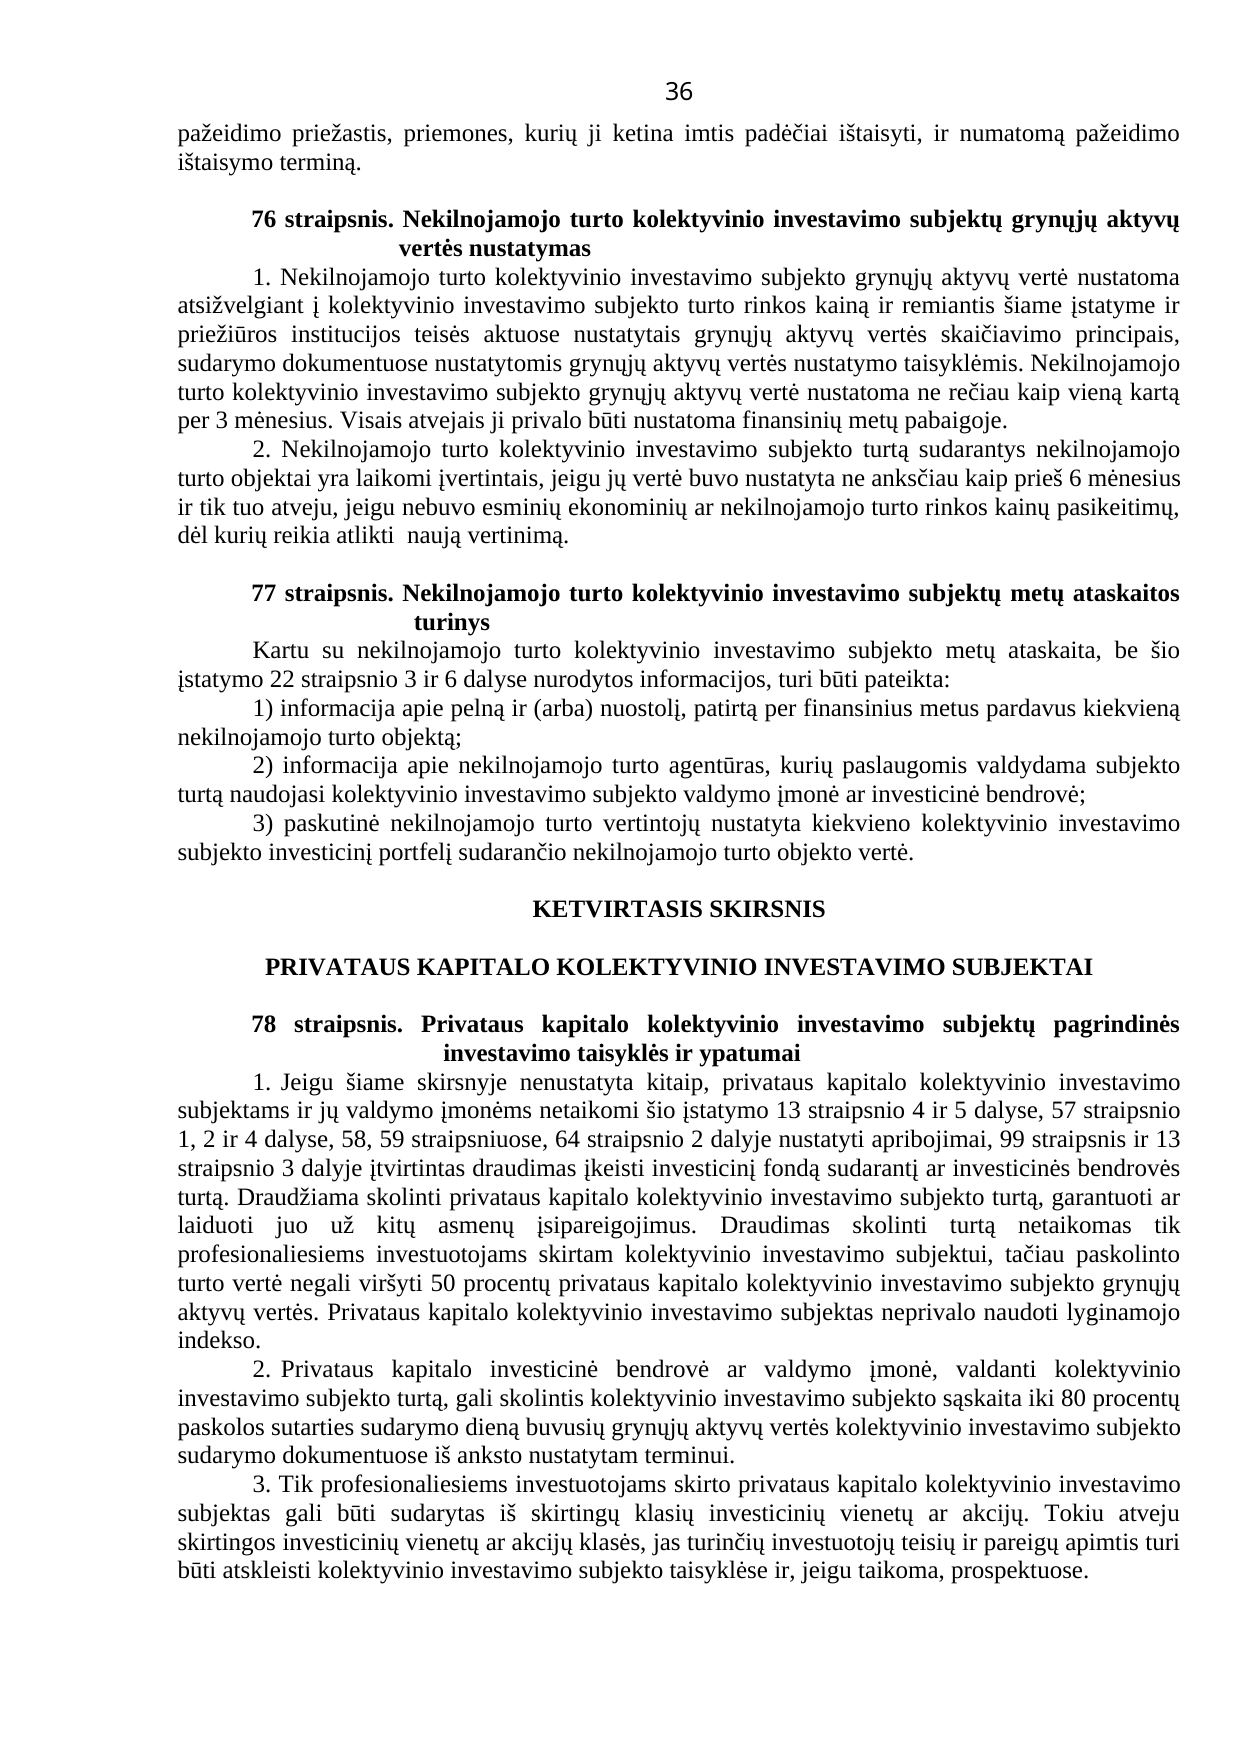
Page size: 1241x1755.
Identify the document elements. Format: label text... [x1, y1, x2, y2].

text 1. Jeigu šiame skirsnyje nenustatyta kitaip, privataus kapitalo kolektyvinio investavimo subjektams ir jų valdymo įmonėms netaikomi šio įstatymo 13 straipsnio 4 ir 5 dalyse, 57 straipsnio 1, 2 ir 4 dalyse, 58, 59 straipsniuose, 64 straipsnio 2 dalyje nustatyti apribojimai, 99 straipsnis ir 13 straipsnio 3 dalyje įtvirtintas draudimas įkeisti investicinį fondą sudarantį ar investicinės bendrovės turtą. Draudžiama skolinti privataus kapitalo kolektyvinio investavimo subjekto turtą, garantuoti ar laiduoti juo už kitų asmenų įsipareigojimus. Draudimas skolinti turtą netaikomas tik profesionaliesiems investuotojams skirtam kolektyvinio investavimo subjektui, tačiau paskolinto turto vertė negali viršyti 50 procentų privataus kapitalo kolektyvinio investavimo subjekto grynųjų aktyvų vertės. Privataus kapitalo kolektyvinio investavimo subjektas neprivalo naudoti lyginamojo indekso. [177, 1067, 1181, 1354]
text 3) paskutinė nekilnojamojo turto vertintojų nustatyta kiekvieno kolektyvinio investavimo subjekto investicinį portfelį sudarančio nekilnojamojo turto objekto vertė. [177, 808, 1181, 866]
text 1) informacija apie pelną ir (arba) nuostolį, patirtą per finansinius metus pardavus kiekvieną nekilnojamojo turto objektą; [177, 693, 1181, 751]
text 1. Nekilnojamojo turto kolektyvinio investavimo subjekto grynųjų aktyvų vertė nustatoma atsižvelgiant į kolektyvinio investavimo subjekto turto rinkos kainą ir remiantis šiame įstatyme ir priežiūros institucijos teisės aktuose nustatytais grynųjų aktyvų vertės skaičiavimo principais, sudarymo dokumentuose nustatytomis grynųjų aktyvų vertės nustatymo taisyklėmis. Nekilnojamojo turto kolektyvinio investavimo subjekto grynųjų aktyvų vertė nustatoma ne rečiau kaip vieną kartą per 3 mėnesius. Visais atvejais ji privalo būti nustatoma finansinių metų pabaigoje. [177, 262, 1181, 434]
text ketvirtasis SKIRSNIS [177, 894, 1181, 923]
text 3. Tik profesionaliesiems investuotojams skirto privataus kapitalo kolektyvinio investavimo subjektas gali būti sudarytas iš skirtingų klasių investicinių vienetų ar akcijų. Tokiu atveju skirtingos investicinių vienetų ar akcijų klasės, jas turinčių investuotojų teisių ir pareigų apimtis turi būti atskleisti kolektyvinio investavimo subjekto taisyklėse ir, jeigu taikoma, prospektuose. [177, 1469, 1181, 1584]
text 78 straipsnis. Privataus kapitalo kolektyvinio investavimo subjektų pagrindinės investavimo taisyklės ir ypatumai [251, 1009, 1181, 1067]
text 77 straipsnis. Nekilnojamojo turto kolektyvinio investavimo subjektų metų ataskaitos turinys [251, 578, 1181, 636]
text 2) informacija apie nekilnojamojo turto agentūras, kurių paslaugomis valdydama subjekto turtą naudojasi kolektyvinio investavimo subjekto valdymo įmonė ar investicinė bendrovė; [177, 751, 1181, 808]
text Kartu su nekilnojamojo turto kolektyvinio investavimo subjekto metų ataskaita, be šio įstatymo 22 straipsnio 3 ir 6 dalyse nurodytos informacijos, turi būti pateikta: [177, 636, 1181, 693]
text PRIVATAUS KAPITALO Kolektyvinio investavimo subjektai [177, 952, 1181, 981]
text 2. Privataus kapitalo investicinė bendrovė ar valdymo įmonė, valdanti kolektyvinio investavimo subjekto turtą, gali skolintis kolektyvinio investavimo subjekto sąskaita iki 80 procentų paskolos sutarties sudarymo dieną buvusių grynųjų aktyvų vertės kolektyvinio investavimo subjekto sudarymo dokumentuose iš anksto nustatytam terminui. [177, 1354, 1181, 1469]
text 2. Nekilnojamojo turto kolektyvinio investavimo subjekto turtą sudarantys nekilnojamojo turto objektai yra laikomi įvertintais, jeigu jų vertė buvo nustatyta ne anksčiau kaip prieš 6 mėnesius ir tik tuo atveju, jeigu nebuvo esminių ekonominių ar nekilnojamojo turto rinkos kainų pasikeitimų, dėl kurių reikia atlikti naują vertinimą. [177, 434, 1181, 549]
text pažeidimo priežastis, priemones, kurių ji ketina imtis padėčiai ištaisyti, ir numatomą pažeidimo ištaisymo terminą. [177, 118, 1181, 176]
text 76 straipsnis. Nekilnojamojo turto kolektyvinio investavimo subjektų grynųjų aktyvų vertės nustatymas [251, 204, 1181, 262]
